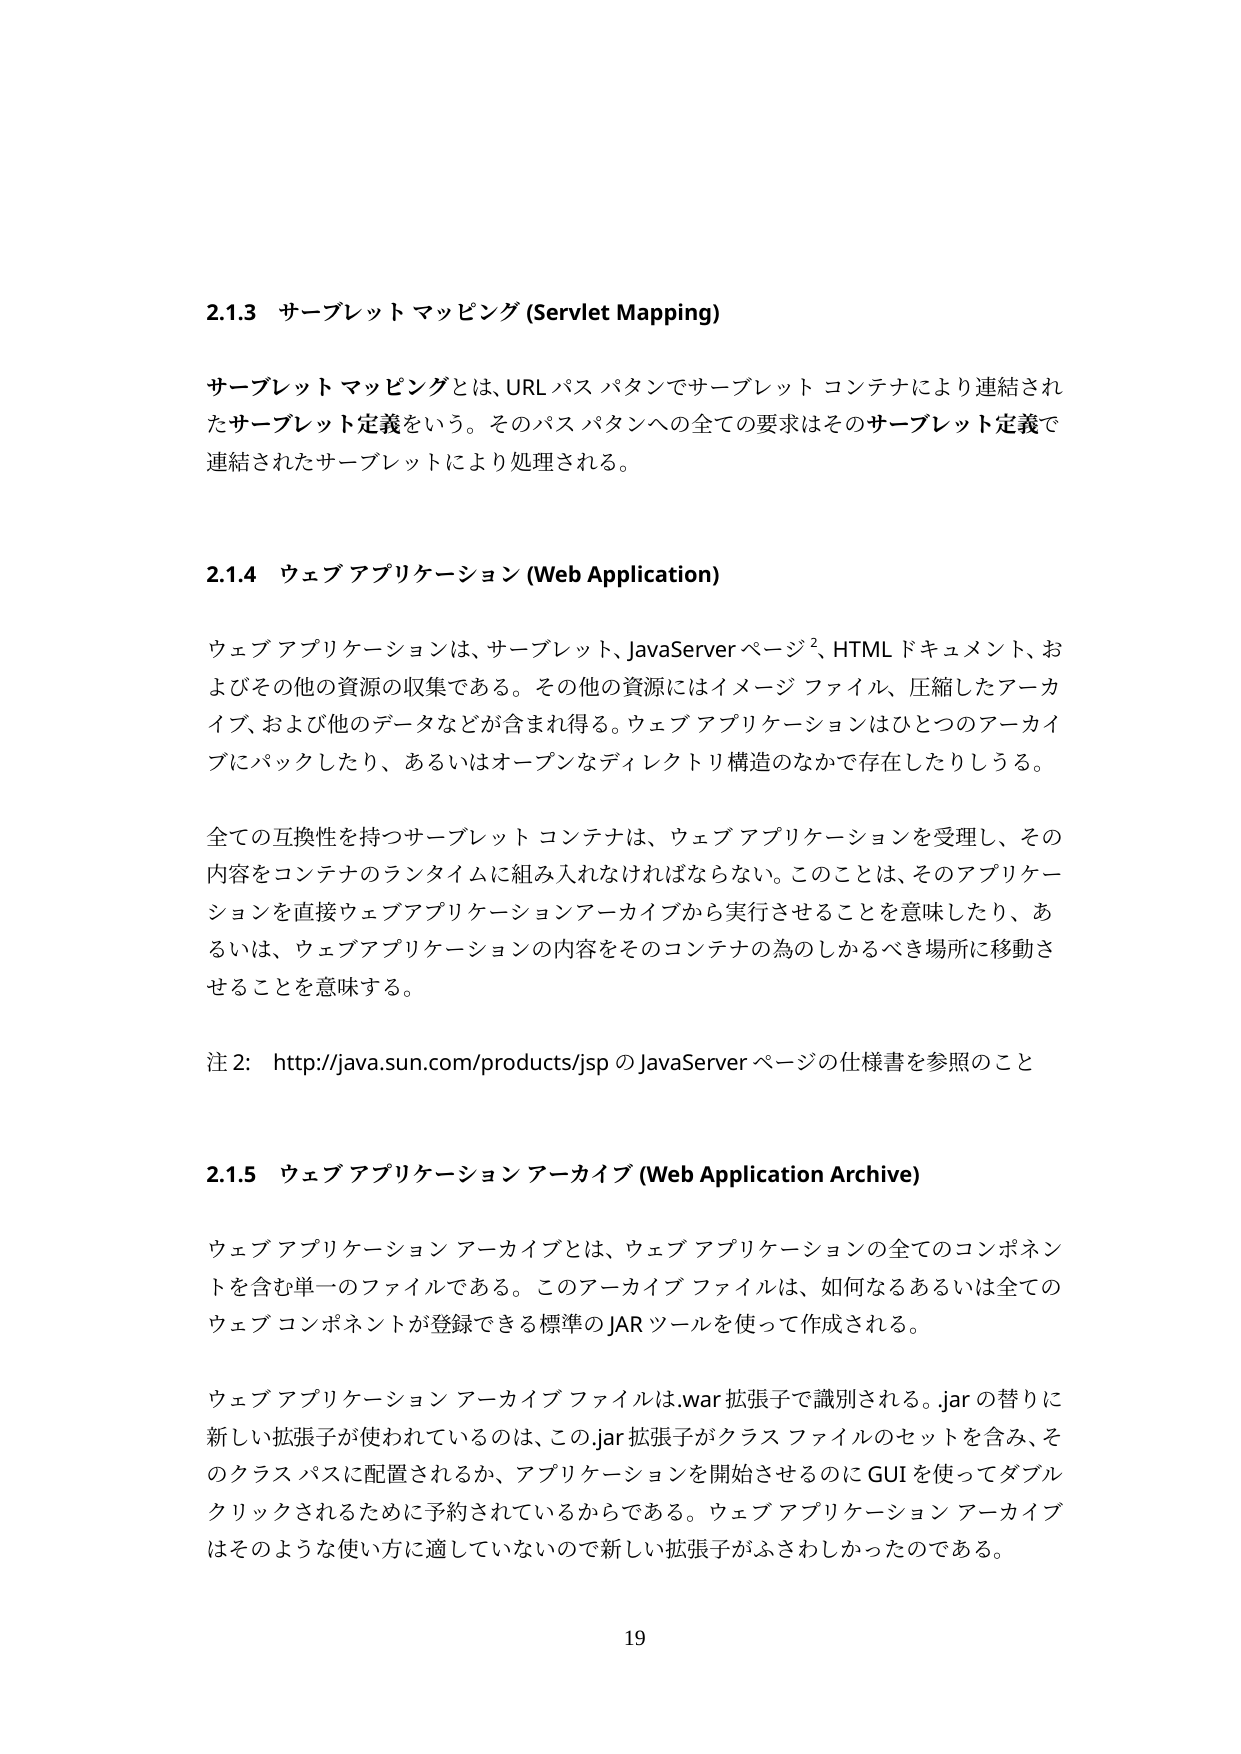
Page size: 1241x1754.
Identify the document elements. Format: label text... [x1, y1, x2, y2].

text 全ての互換性を持つサーブレット コンテナは、ウェブ アプリケーションを受理し、その内容をコンテナのランタイムに組み入れなければならない。このことは、そのアプリケーションを直接ウェブアプリケーションアーカイブから実行させることを意味したり、あるいは、ウェブアプリケーションの内容をそのコンテナの為のしかるべき場所に移動させることを意味する。 [206, 817, 1063, 1004]
text 注2: http://java.sun.com/products/jspのJavaServerページの仕様書を参照のこと [206, 1042, 1063, 1079]
text 2.1.3 サーブレット マッピング (Servlet Mapping) [206, 292, 1063, 329]
text 2.1.5 ウェブ アプリケーション アーカイブ (Web Application Archive) [206, 1154, 1063, 1192]
text ウェブ アプリケーションは、サーブレット、JavaServerページ2、HTMLドキュメント、およびその他の資源の収集である。その他の資源にはイメージ ファイル、圧縮したアーカイブ、および他のデータなどが含まれ得る。ウェブ アプリケーションはひとつのアーカイブにパックしたり、あるいはオープンなディレクトリ構造のなかで存在したりしうる。 [206, 629, 1063, 779]
text ウェブ アプリケーション アーカイブとは、ウェブ アプリケーションの全てのコンポネントを含む単一のファイルである。このアーカイブ ファイルは、如何なるあるいは全てのウェブ コンポネントが登録できる標準のJARツールを使って作成される。 [206, 1229, 1063, 1342]
text ウェブ アプリケーション アーカイブ ファイルは.war拡張子で識別される。.jar の替りに新しい拡張子が使われているのは、この.jar拡張子がクラス ファイルのセットを含み、そのクラス パスに配置されるか、アプリケーションを開始させるのにGUIを使ってダブルクリックされるために予約されているからである。ウェブ アプリケーション アーカイブはそのような使い方に適していないので新しい拡張子がふさわしかったのである。 [206, 1379, 1063, 1567]
text サーブレット マッピングとは、URLパス パタンでサーブレット コンテナにより連結されたサーブレット定義をいう。そのパス パタンへの全ての要求はそのサーブレット定義で連結されたサーブレットにより処理される。 [206, 367, 1063, 479]
text 2.1.4 ウェブ アプリケーション (Web Application) [206, 554, 1063, 592]
